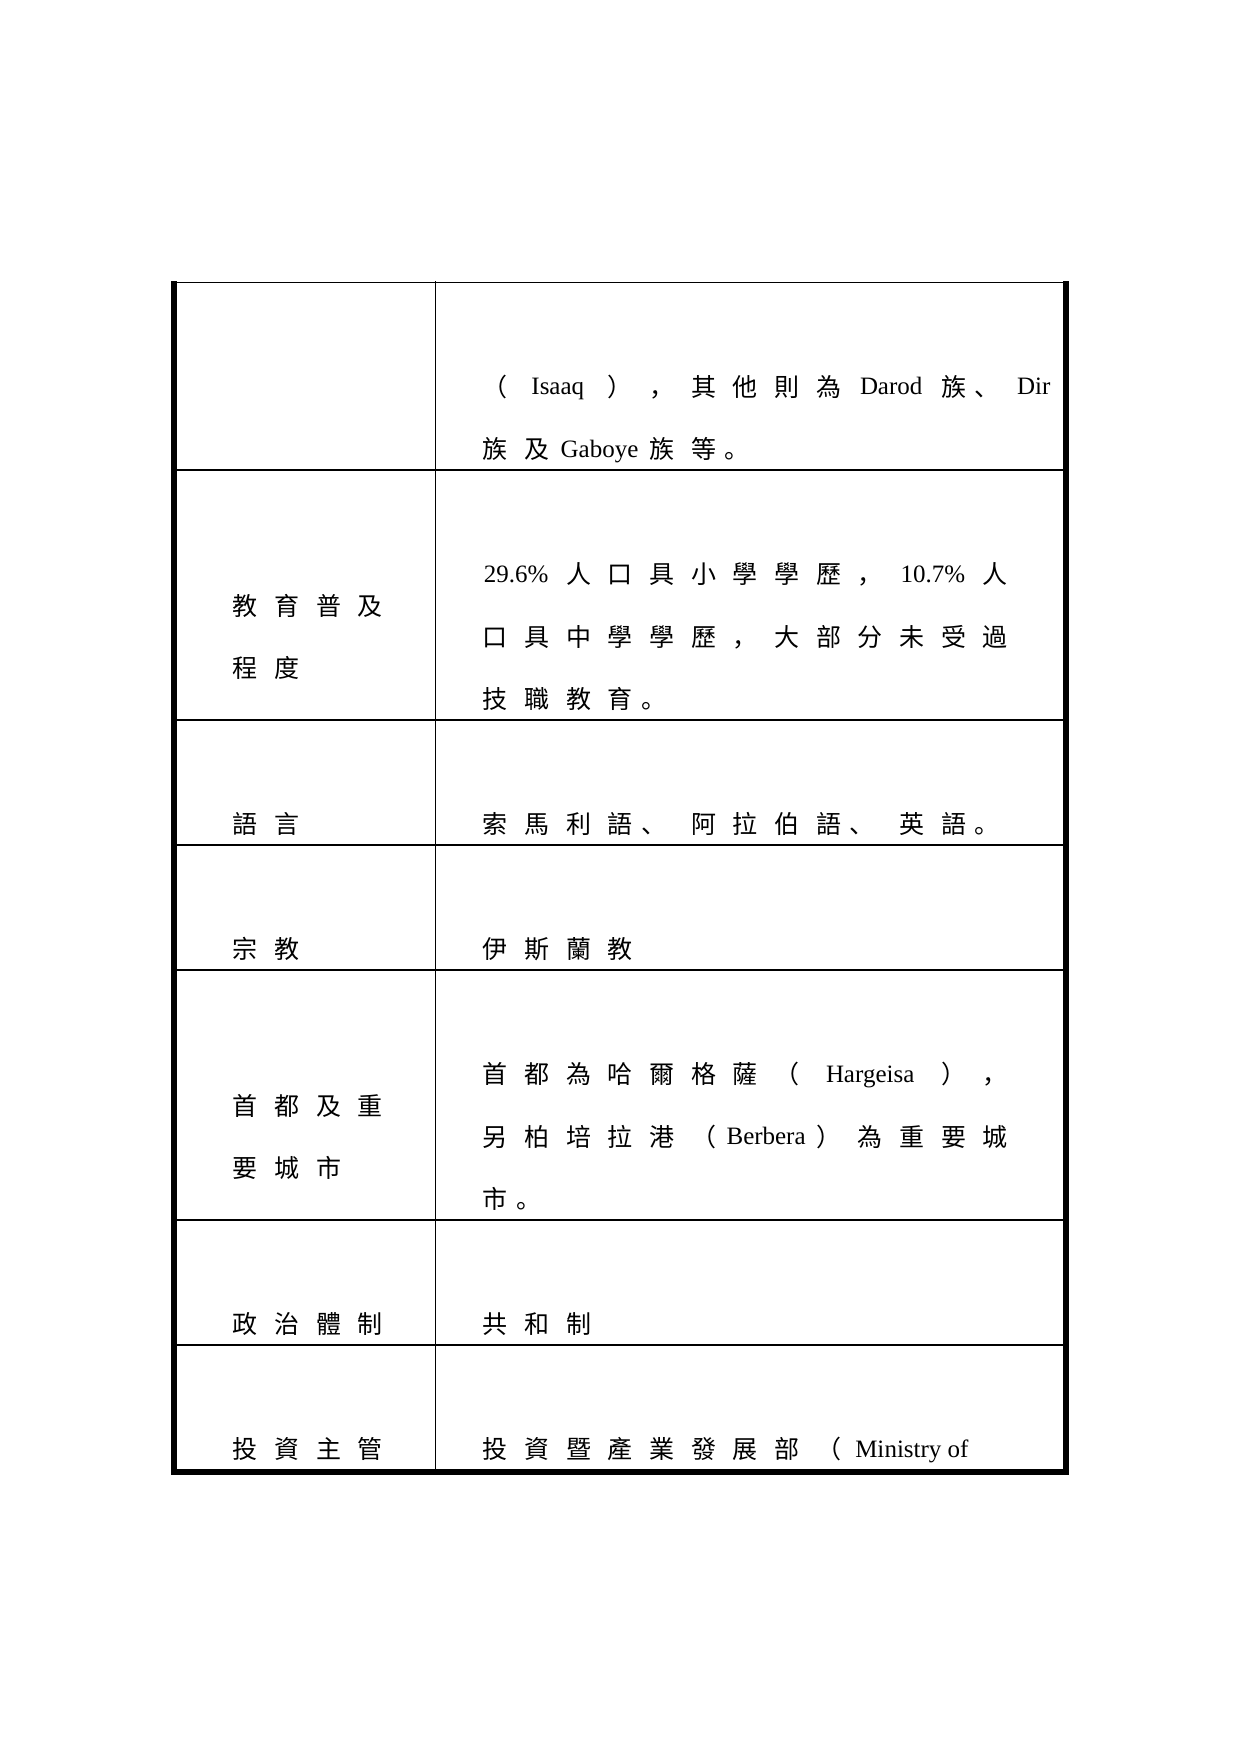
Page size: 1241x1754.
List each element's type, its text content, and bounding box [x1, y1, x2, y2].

table_cell 投資主管 [177, 1346, 435, 1469]
table_cell 首都及重要城市 [177, 971, 435, 1219]
table_cell 政治體制 [177, 1221, 435, 1344]
table_cell 索馬利語、阿拉伯語、英語。 [436, 721, 1063, 844]
table_cell 投資暨產業發展部（Ministry of [436, 1346, 1063, 1469]
table_cell 語言 [177, 721, 435, 844]
table_cell 教育普及程度 [177, 471, 435, 719]
table_cell （Isaaq），其他則為Darod族、Dir族及Gaboye族等。 [436, 283, 1063, 469]
table_cell 宗教 [177, 846, 435, 969]
table_cell 共和制 [436, 1221, 1063, 1344]
table_cell 29.6%人口具小學學歷，10.7%人口具中學學歷，大部分未受過技職教育。 [436, 471, 1063, 719]
table_cell [177, 283, 435, 469]
table_cell 首都為哈爾格薩（Hargeisa），另柏培拉港（Berbera）為重要城市。 [436, 971, 1063, 1219]
table_cell 伊斯蘭教 [436, 846, 1063, 969]
